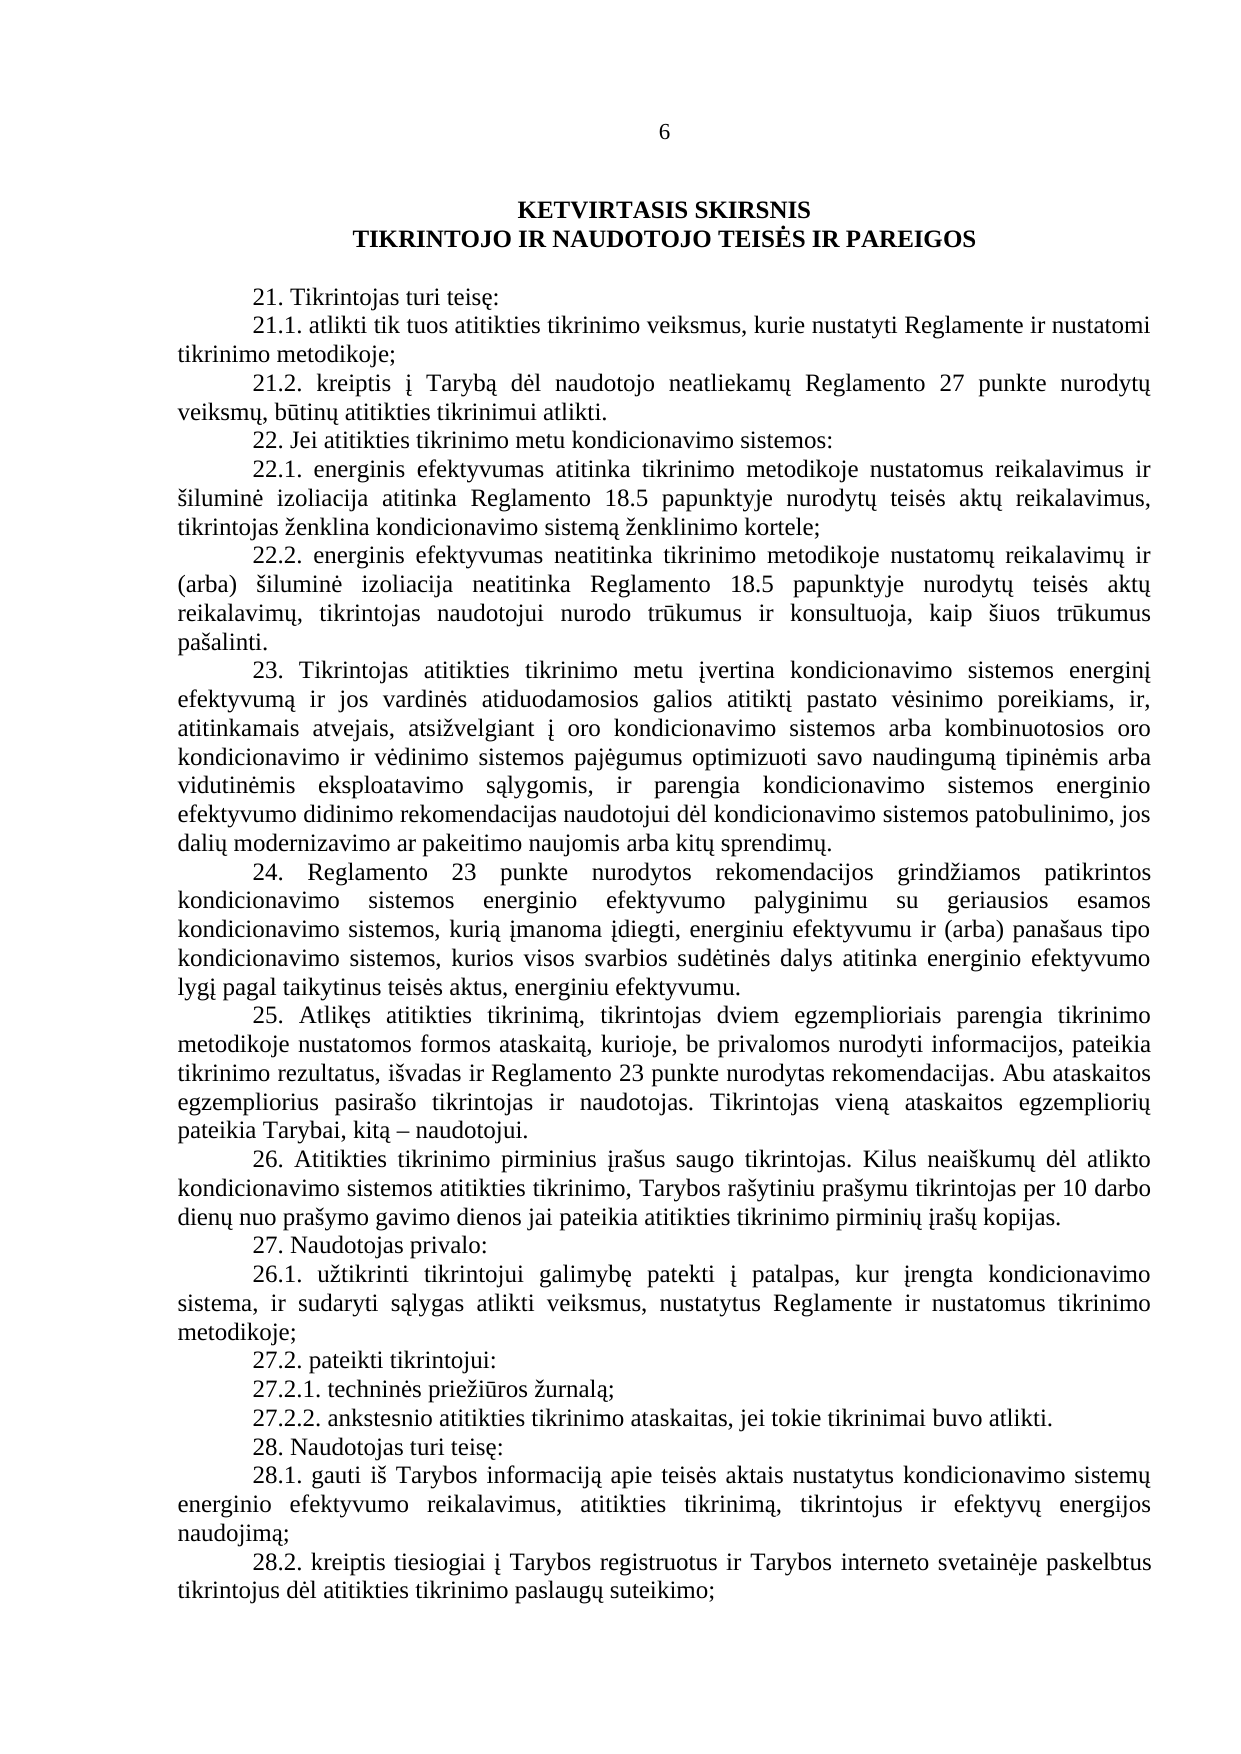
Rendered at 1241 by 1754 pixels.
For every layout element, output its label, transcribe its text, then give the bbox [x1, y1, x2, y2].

text TIKRINTOJO IR NAUDOTOJO TEISĖS IR PAREIGOS [177, 224, 1152, 253]
text 27.2. pateikti tikrintojui: [177, 1346, 1152, 1374]
text 28.2. kreiptis tiesiogiai į Tarybos registruotus ir Tarybos interneto svetainėje paskelbtus tikrintojus dėl atitikties tikrinimo paslaugų suteikimo; [177, 1547, 1152, 1604]
text KETVIRTASIS SKIRSNIS [177, 196, 1152, 224]
text 26.1. užtikrinti tikrintojui galimybę patekti į patalpas, kur įrengta kondicionavimo sistema, ir sudaryti sąlygas atlikti veiksmus, nustatytus Reglamente ir nustatomus tikrinimo metodikoje; [177, 1259, 1152, 1346]
text 26. Atitikties tikrinimo pirminius įrašus saugo tikrintojas. Kilus neaiškumų dėl atlikto kondicionavimo sistemos atitikties tikrinimo, Tarybos rašytiniu prašymu tikrintojas per 10 darbo dienų nuo prašymo gavimo dienos jai pateikia atitikties tikrinimo pirminių įrašų kopijas. [177, 1144, 1152, 1231]
text 28. Naudotojas turi teisę: [177, 1432, 1152, 1461]
text 23. Tikrintojas atitikties tikrinimo metu įvertina kondicionavimo sistemos energinį efektyvumą ir jos vardinės atiduodamosios galios atitiktį pastato vėsinimo poreikiams, ir, atitinkamais atvejais, atsižvelgiant į oro kondicionavimo sistemos arba kombinuotosios oro kondicionavimo ir vėdinimo sistemos pajėgumus optimizuoti savo naudingumą tipinėmis arba vidutinėmis eksploatavimo sąlygomis, ir parengia kondicionavimo sistemos energinio efektyvumo didinimo rekomendacijas naudotojui dėl kondicionavimo sistemos patobulinimo, jos dalių modernizavimo ar pakeitimo naujomis arba kitų sprendimų. [177, 656, 1152, 857]
text 28.1. gauti iš Tarybos informaciją apie teisės aktais nustatytus kondicionavimo sistemų energinio efektyvumo reikalavimus, atitikties tikrinimą, tikrintojus ir efektyvų energijos naudojimą; [177, 1461, 1152, 1547]
text 22.2. energinis efektyvumas neatitinka tikrinimo metodikoje nustatomų reikalavimų ir (arba) šiluminė izoliacija neatitinka Reglamento 18.5 papunktyje nurodytų teisės aktų reikalavimų, tikrintojas naudotojui nurodo trūkumus ir konsultuoja, kaip šiuos trūkumus pašalinti. [177, 541, 1152, 656]
text 22.1. energinis efektyvumas atitinka tikrinimo metodikoje nustatomus reikalavimus ir šiluminė izoliacija atitinka Reglamento 18.5 papunktyje nurodytų teisės aktų reikalavimus, tikrintojas ženklina kondicionavimo sistemą ženklinimo kortele; [177, 454, 1152, 541]
text 25. Atlikęs atitikties tikrinimą, tikrintojas dviem egzemplioriais parengia tikrinimo metodikoje nustatomos formos ataskaitą, kurioje, be privalomos nurodyti informacijos, pateikia tikrinimo rezultatus, išvadas ir Reglamento 23 punkte nurodytas rekomendacijas. Abu ataskaitos egzempliorius pasirašo tikrintojas ir naudotojas. Tikrintojas vieną ataskaitos egzempliorių pateikia Tarybai, kitą – naudotojui. [177, 1001, 1152, 1144]
text 27.2.1. techninės priežiūros žurnalą; [177, 1374, 1152, 1403]
text 27.2.2. ankstesnio atitikties tikrinimo ataskaitas, jei tokie tikrinimai buvo atlikti. [177, 1403, 1152, 1432]
text 21.1. atlikti tik tuos atitikties tikrinimo veiksmus, kurie nustatyti Reglamente ir nustatomi tikrinimo metodikoje; [177, 311, 1152, 368]
text 22. Jei atitikties tikrinimo metu kondicionavimo sistemos: [177, 426, 1152, 454]
text 27. Naudotojas privalo: [177, 1231, 1152, 1259]
text 24. Reglamento 23 punkte nurodytos rekomendacijos grindžiamos patikrintos kondicionavimo sistemos energinio efektyvumo palyginimu su geriausios esamos kondicionavimo sistemos, kurią įmanoma įdiegti, energiniu efektyvumu ir (arba) panašaus tipo kondicionavimo sistemos, kurios visos svarbios sudėtinės dalys atitinka energinio efektyvumo lygį pagal taikytinus teisės aktus, energiniu efektyvumu. [177, 857, 1152, 1001]
text 21. Tikrintojas turi teisę: [177, 282, 1152, 311]
text 21.2. kreiptis į Tarybą dėl naudotojo neatliekamų Reglamento 27 punkte nurodytų veiksmų, būtinų atitikties tikrinimui atlikti. [177, 368, 1152, 426]
